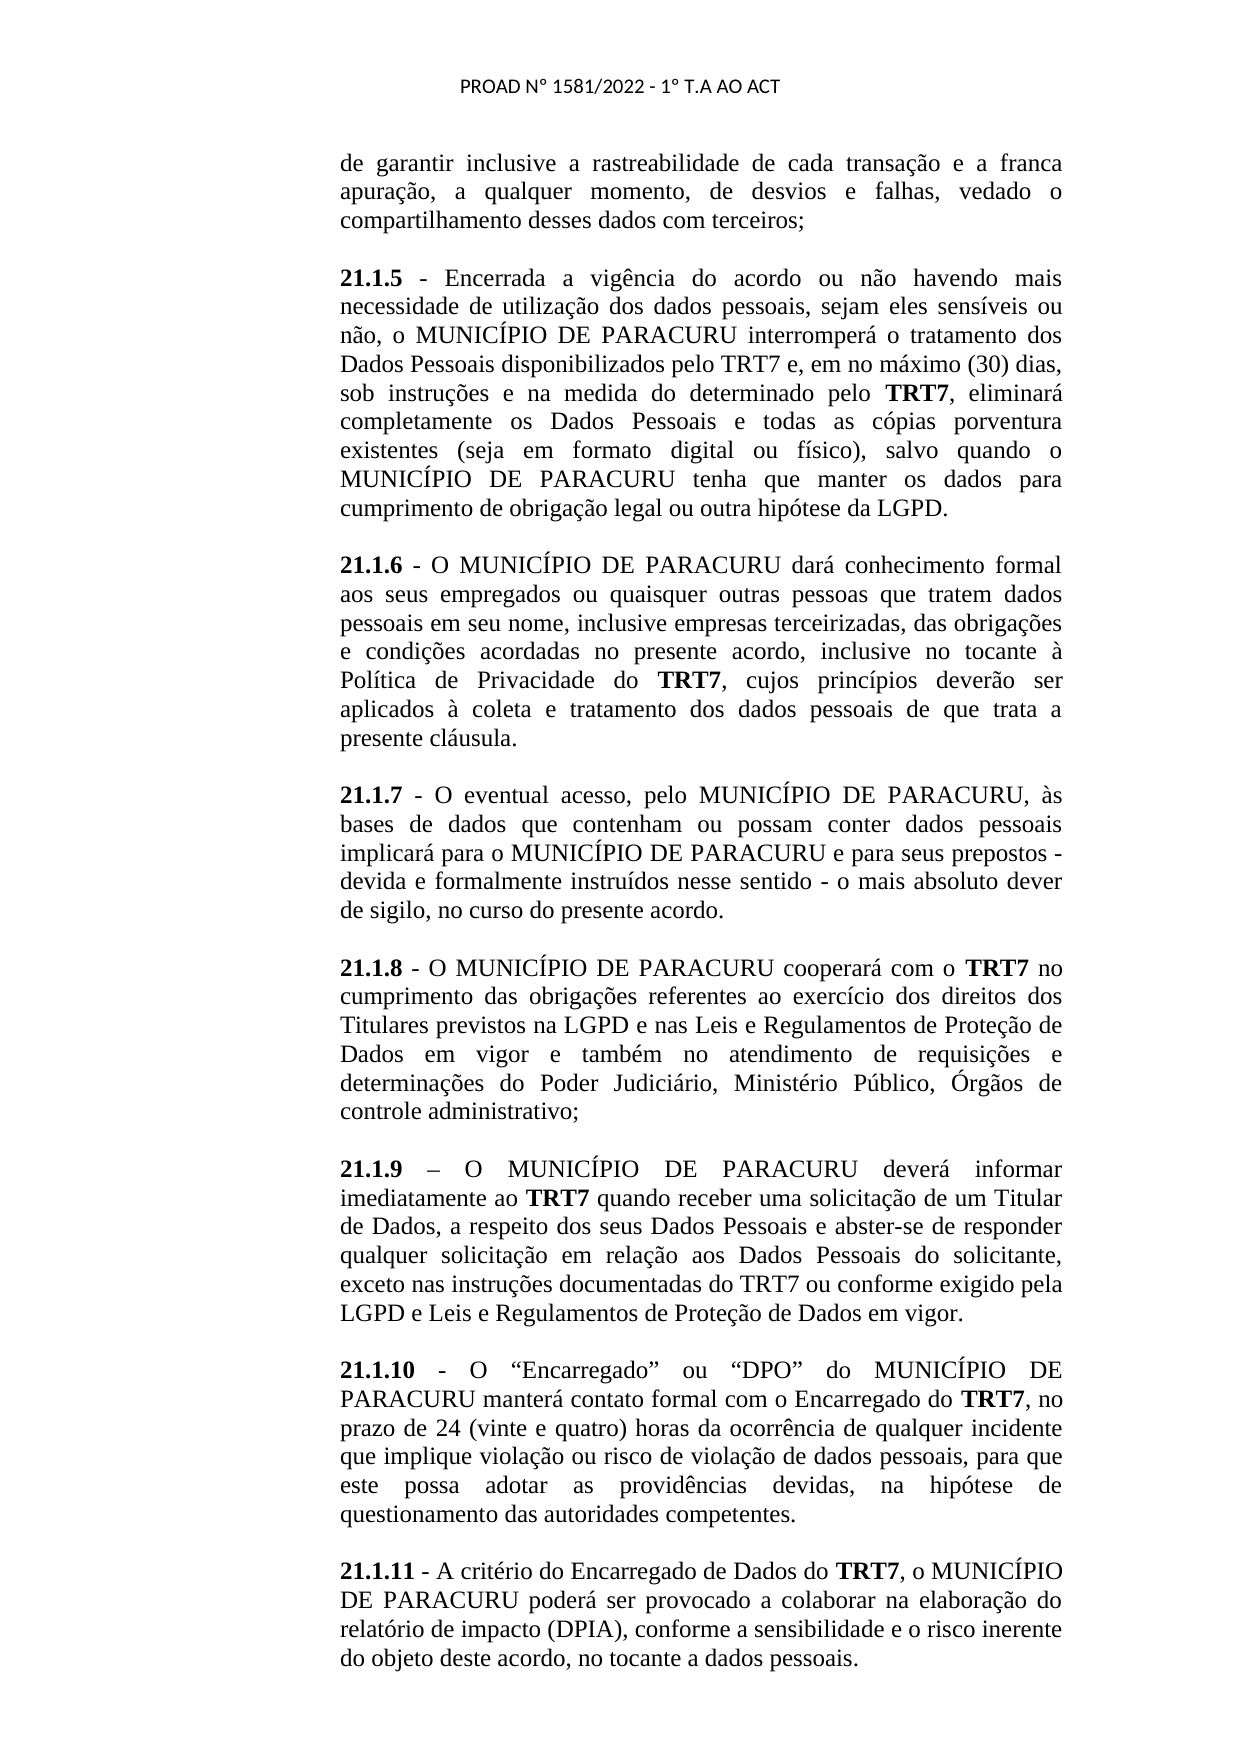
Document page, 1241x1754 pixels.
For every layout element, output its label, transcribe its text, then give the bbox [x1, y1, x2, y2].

text de garantir inclusive a rastreabilidade de cada transação e a franca apuração, a qualquer momento, de desvios e falhas, vedado o compartilhamento desses dados com terceiros; [340, 148, 1063, 234]
text 21.1.11 - A critério do Encarregado de Dados do TRT7, o MUNICÍPIO DE PARACURU poderá ser provocado a colaborar na elaboração do relatório de impacto (DPIA), conforme a sensibilidade e o risco inerente do objeto deste acordo, no tocante a dados pessoais. [340, 1556, 1063, 1671]
text 21.1.9 – O MUNICÍPIO DE PARACURU deverá informar imediatamente ao TRT7 quando receber uma solicitação de um Titular de Dados, a respeito dos seus Dados Pessoais e abster-se de responder qualquer solicitação em relação aos Dados Pessoais do solicitante, exceto nas instruções documentadas do TRT7 ou conforme exigido pela LGPD e Leis e Regulamentos de Proteção de Dados em vigor. [340, 1154, 1063, 1326]
text 21.1.6 - O MUNICÍPIO DE PARACURU dará conhecimento formal aos seus empregados ou quaisquer outras pessoas que tratem dados pessoais em seu nome, inclusive empresas terceirizadas, das obrigações e condições acordadas no presente acordo, inclusive no tocante à Política de Privacidade do TRT7, cujos princípios deverão ser aplicados à coleta e tratamento dos dados pessoais de que trata a presente cláusula. [340, 550, 1063, 751]
text 21.1.5 - Encerrada a vigência do acordo ou não havendo mais necessidade de utilização dos dados pessoais, sejam eles sensíveis ou não, o MUNICÍPIO DE PARACURU interromperá o tratamento dos Dados Pessoais disponibilizados pelo TRT7 e, em no máximo (30) dias, sob instruções e na medida do determinado pelo TRT7, eliminará completamente os Dados Pessoais e todas as cópias porventura existentes (seja em formato digital ou físico), salvo quando o MUNICÍPIO DE PARACURU tenha que manter os dados para cumprimento de obrigação legal ou outra hipótese da LGPD. [340, 263, 1063, 521]
text 21.1.10 - O “Encarregado” ou “DPO” do MUNICÍPIO DE PARACURU manterá contato formal com o Encarregado do TRT7, no prazo de 24 (vinte e quatro) horas da ocorrência de qualquer incidente que implique violação ou risco de violação de dados pessoais, para que este possa adotar as providências devidas, na hipótese de questionamento das autoridades competentes. [340, 1355, 1063, 1528]
text 21.1.8 - O MUNICÍPIO DE PARACURU cooperará com o TRT7 no cumprimento das obrigações referentes ao exercício dos direitos dos Titulares previstos na LGPD e nas Leis e Regulamentos de Proteção de Dados em vigor e também no atendimento de requisições e determinações do Poder Judiciário, Ministério Público, Órgãos de controle administrativo; [340, 953, 1063, 1125]
text 21.1.7 - O eventual acesso, pelo MUNICÍPIO DE PARACURU, às bases de dados que contenham ou possam conter dados pessoais implicará para o MUNICÍPIO DE PARACURU e para seus prepostos - devida e formalmente instruídos nesse sentido - o mais absoluto dever de sigilo, no curso do presente acordo. [340, 780, 1063, 924]
